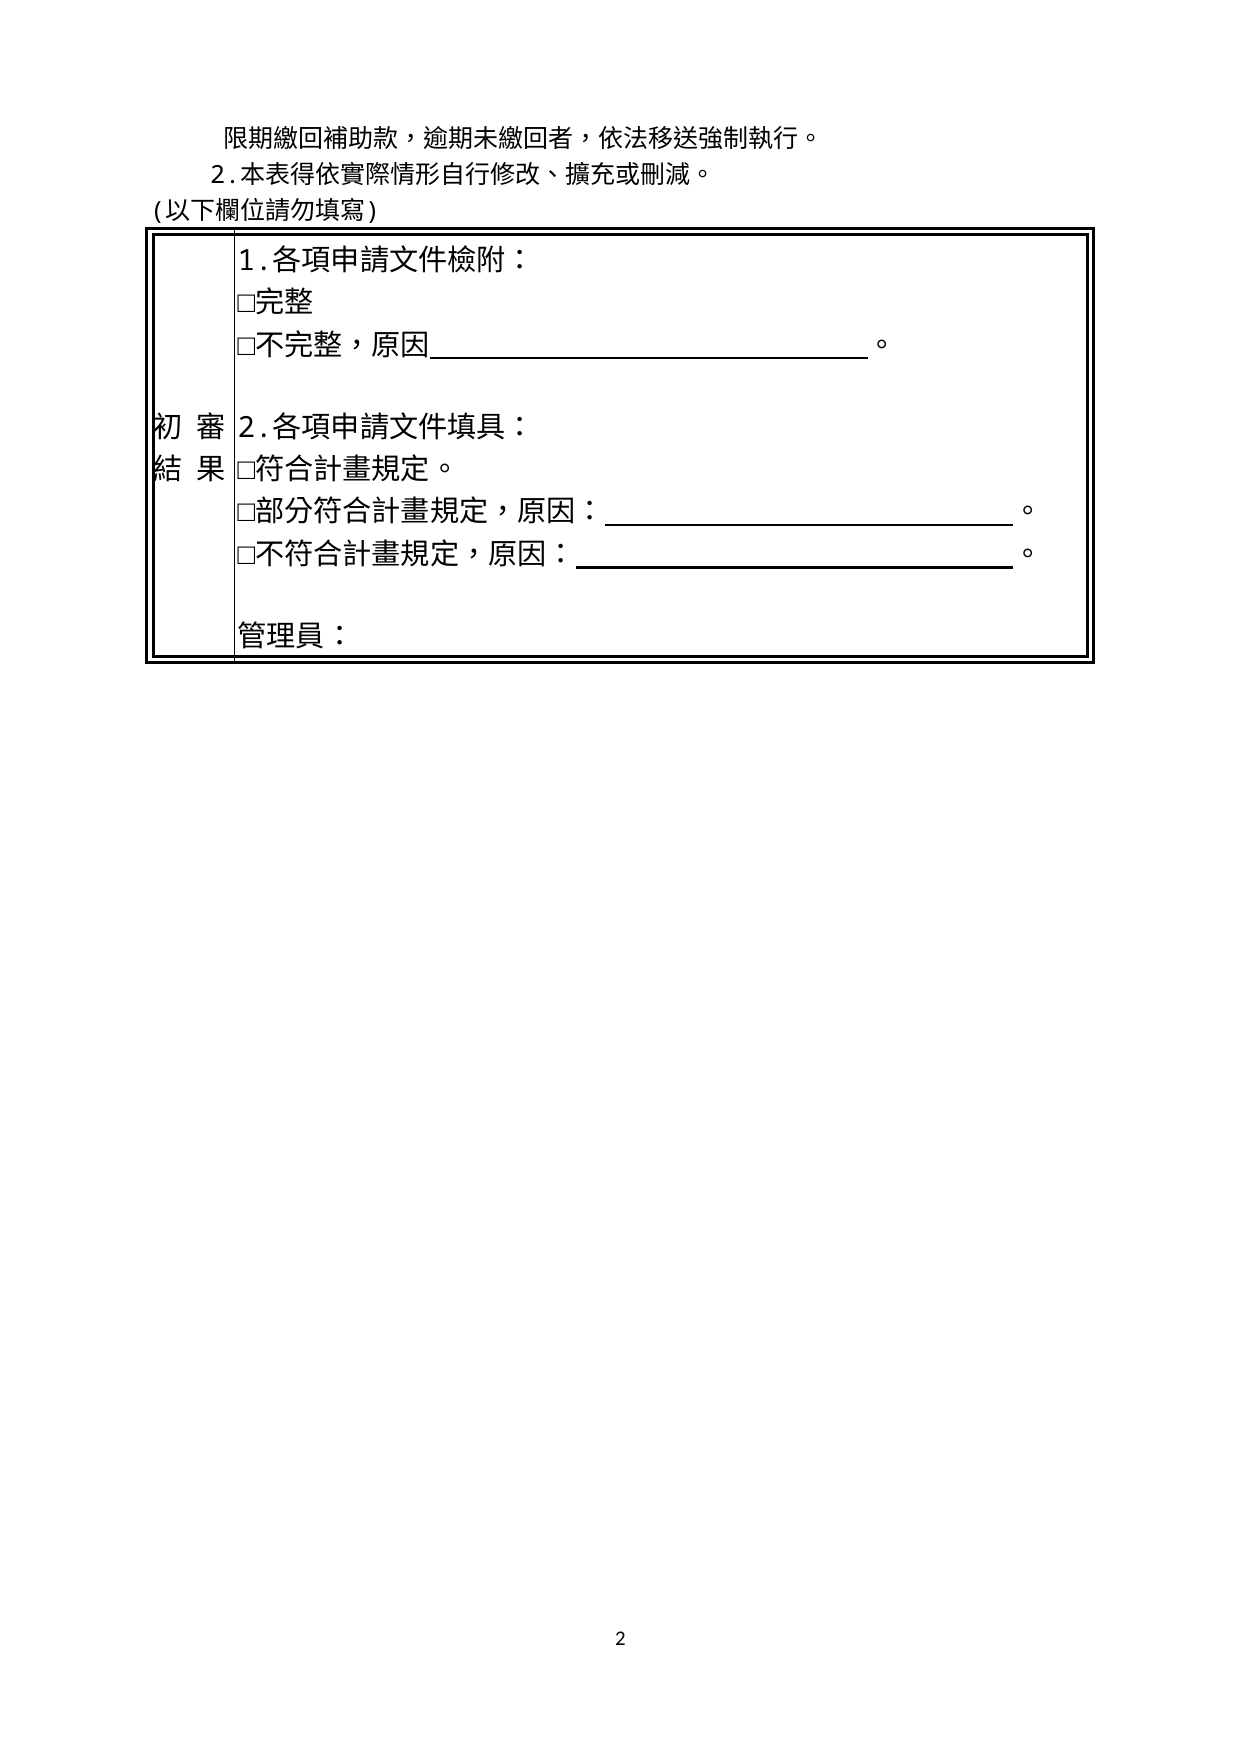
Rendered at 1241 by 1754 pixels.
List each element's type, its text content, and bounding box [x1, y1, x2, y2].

table_header 初 審 結 果 [150, 230, 234, 655]
text 限期繳回補助款，逾期未繳回者，依法移送強制執行。 [150, 118, 1090, 154]
text 2.本表得依實際情形自行修改、擴充或刪減。 [150, 154, 1090, 191]
text (以下欄位請勿填寫) [150, 191, 1090, 227]
table_header 1.各項申請文件檢附： □完整 □不完整，原因 。 2.各項申請文件填具： □符合計畫規定。 □部分符合計畫規定，原因： 。 □不符合計畫規定，原因： 。 管理員： [235, 230, 1090, 655]
